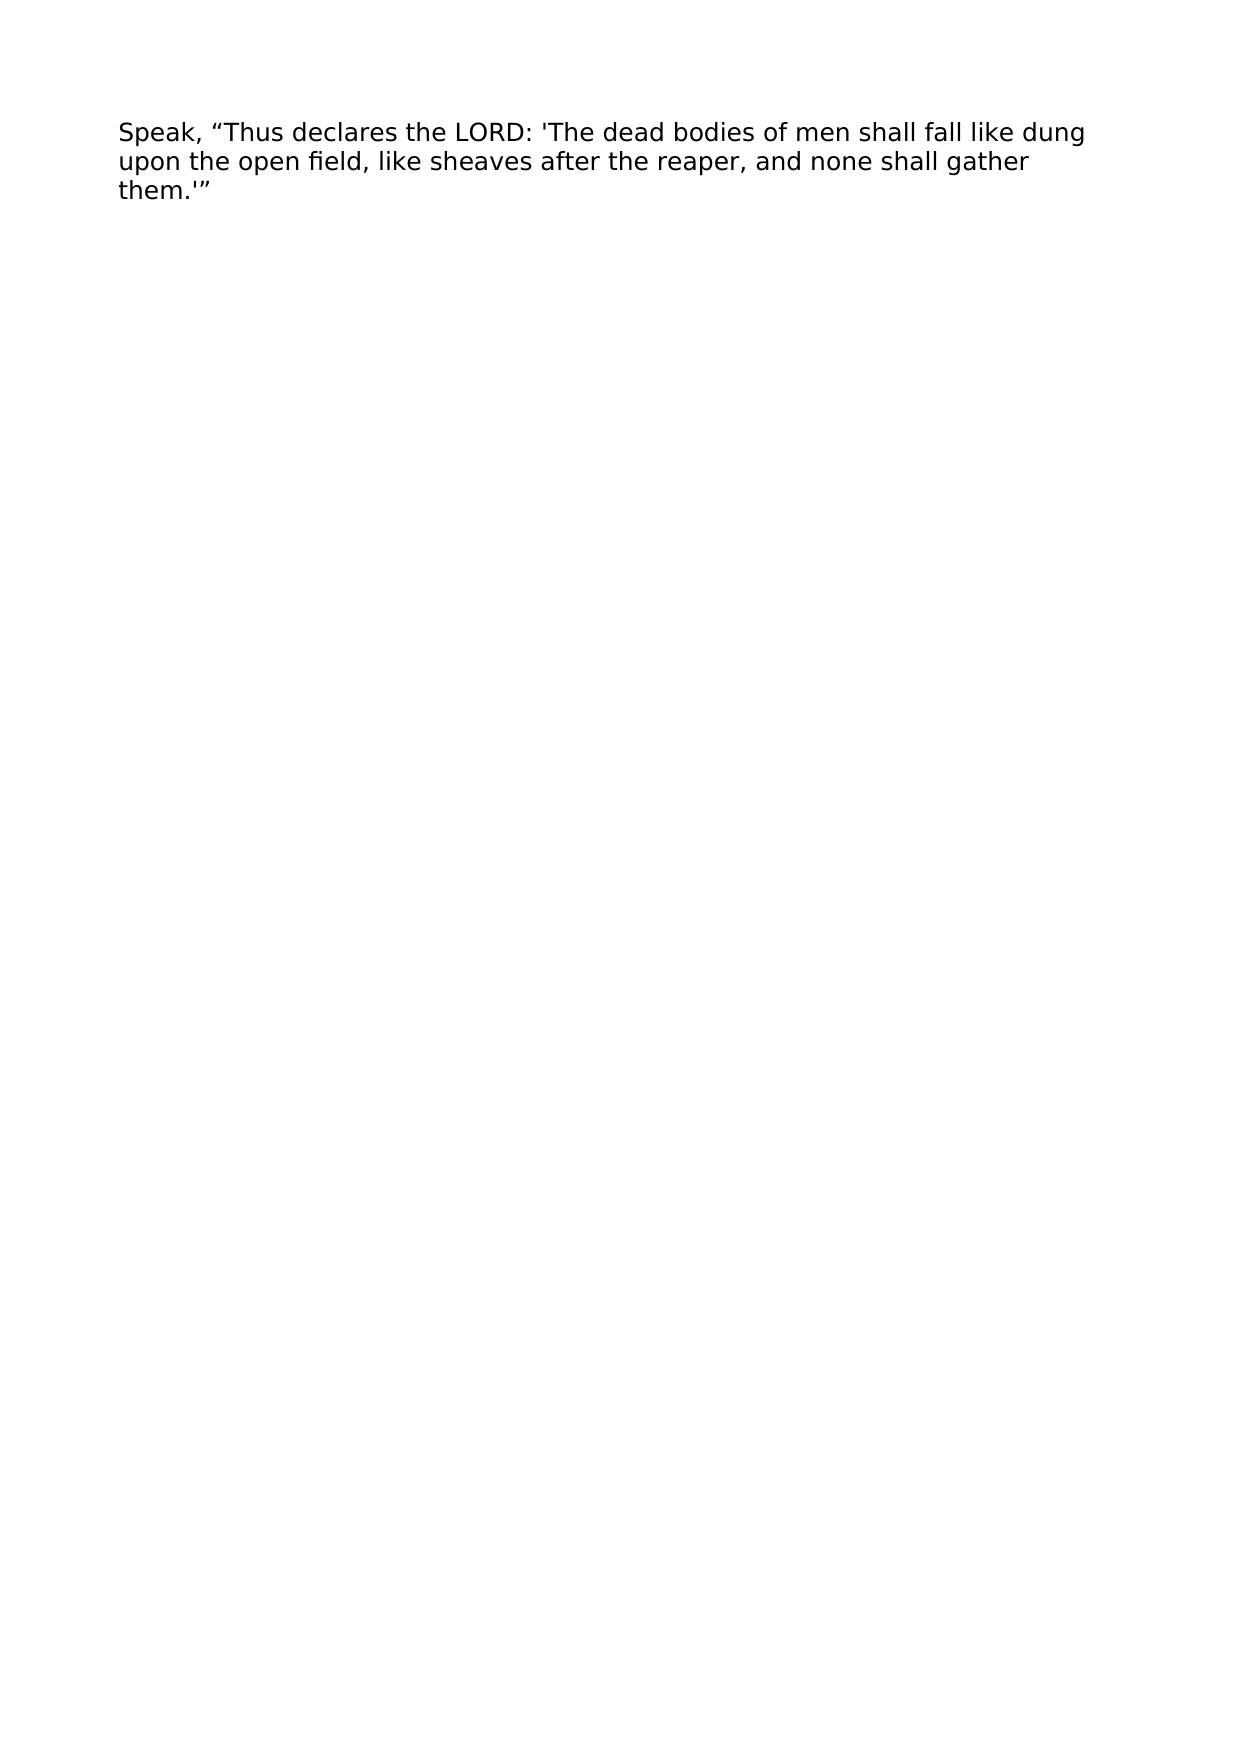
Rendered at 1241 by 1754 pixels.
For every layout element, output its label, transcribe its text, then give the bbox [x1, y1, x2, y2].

text Speak, “Thus declares the LORD: 'The dead bodies of men shall fall like dung upon the open field, like sheaves after the reaper, and none shall gather them.'” [118, 118, 1122, 206]
